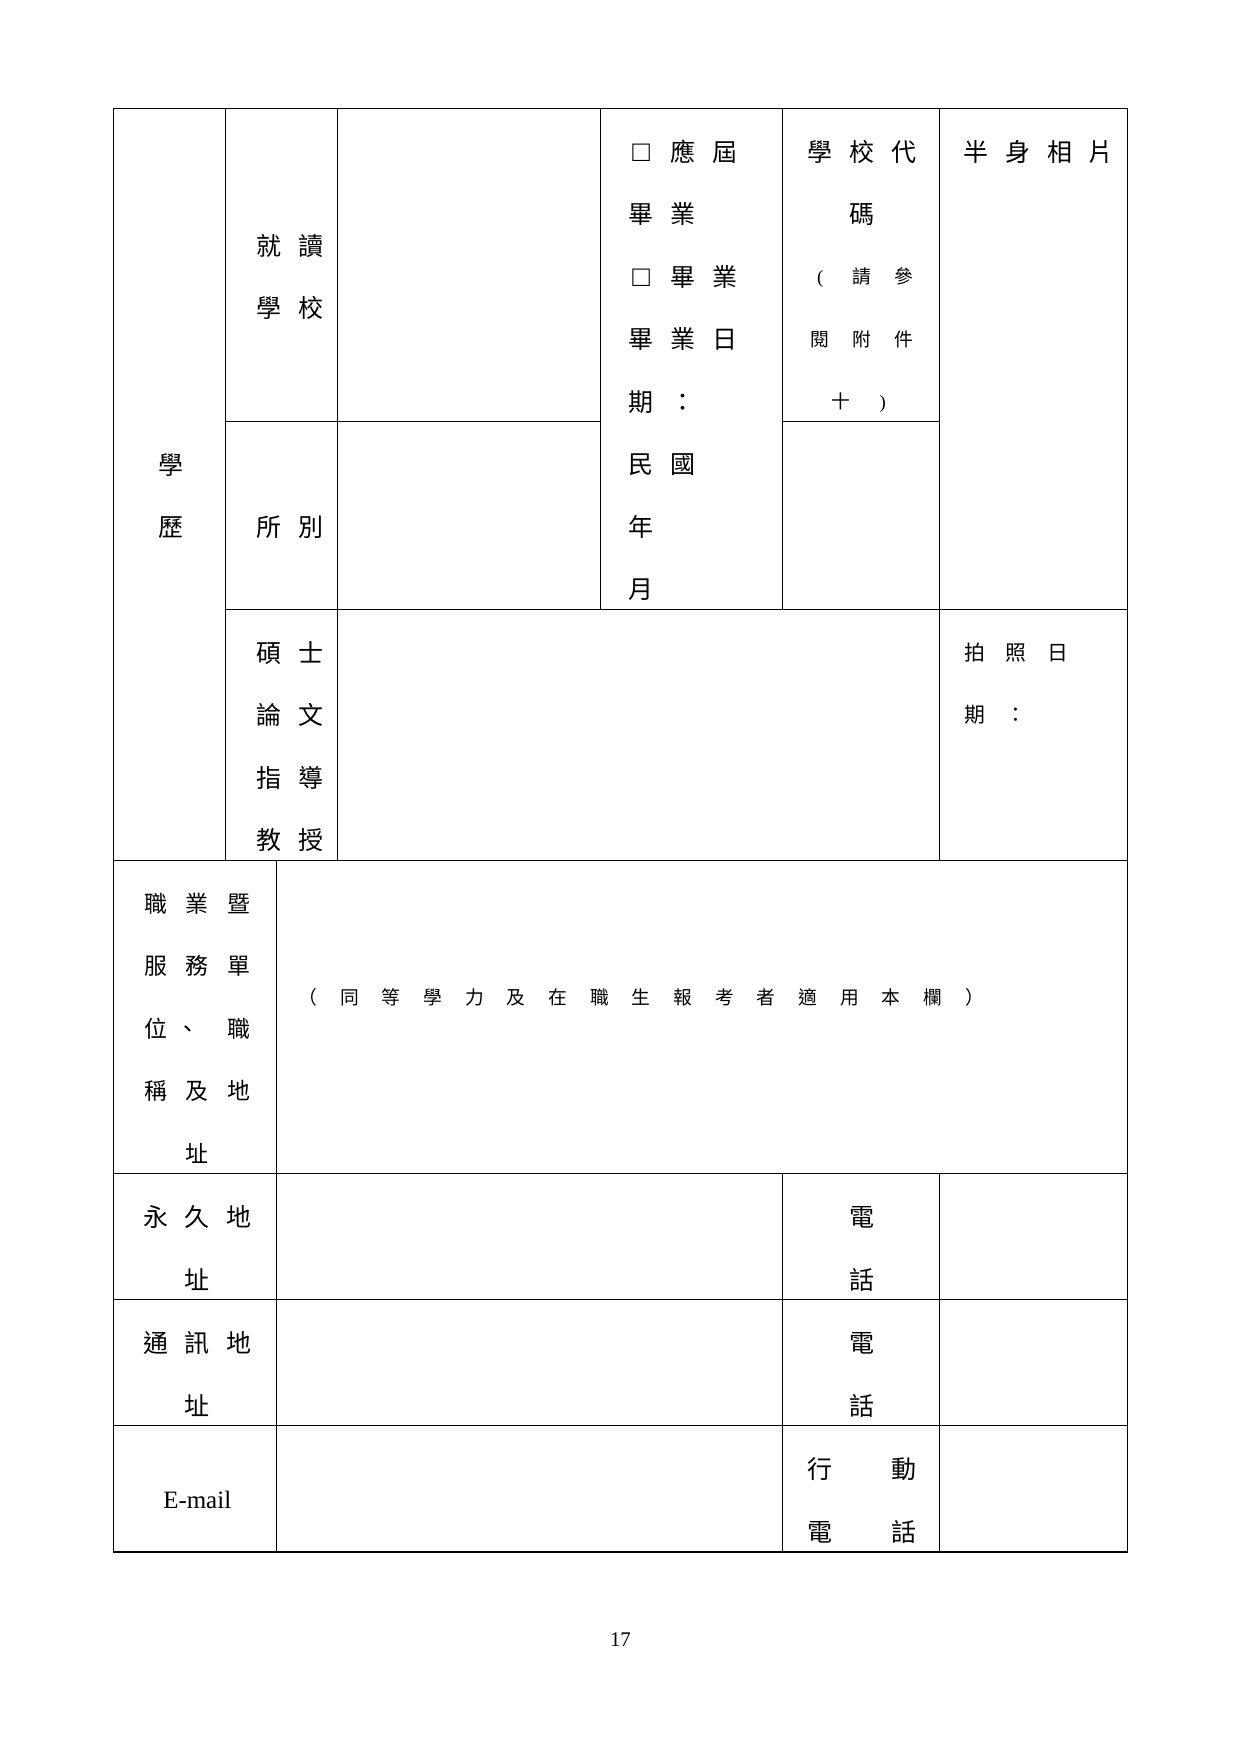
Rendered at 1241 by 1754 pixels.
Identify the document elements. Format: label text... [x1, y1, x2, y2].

table_cell □應屆畢業 □畢業 畢業日期： 民國 年 月 [601, 109, 782, 609]
table_cell [940, 1174, 1127, 1299]
table_cell 通訊地址 [114, 1300, 276, 1425]
table_header 半身相片 [940, 109, 1127, 609]
table_cell （同等學力及在職生報考者適用本欄） [277, 861, 1127, 1173]
table_cell 就讀 學校 [226, 109, 337, 421]
table_cell [277, 1426, 782, 1551]
table_cell [277, 1300, 782, 1425]
table_cell [338, 610, 939, 860]
table_cell E-mail [114, 1426, 276, 1551]
table_cell 學 歷 [114, 109, 225, 860]
table_cell [338, 422, 600, 609]
table_cell 職業暨服務單位、職稱及地址 [114, 861, 276, 1173]
table_cell [940, 1426, 1127, 1551]
table_cell 電 話 [783, 1174, 939, 1299]
table_cell 拍照日期： [940, 610, 1127, 860]
table_cell 電 話 [783, 1300, 939, 1425]
table_cell [940, 1300, 1127, 1425]
table_cell 學校代碼 (請參閱附件十) [783, 109, 939, 421]
table_cell 永久地址 [114, 1174, 276, 1299]
table_cell [277, 1174, 782, 1299]
table_cell 所別 [226, 422, 337, 609]
table_cell 行 動 電 話 [783, 1426, 939, 1551]
table_cell [338, 109, 600, 421]
table_cell 碩士論文指導教授 [226, 610, 337, 860]
table_cell [783, 422, 939, 609]
